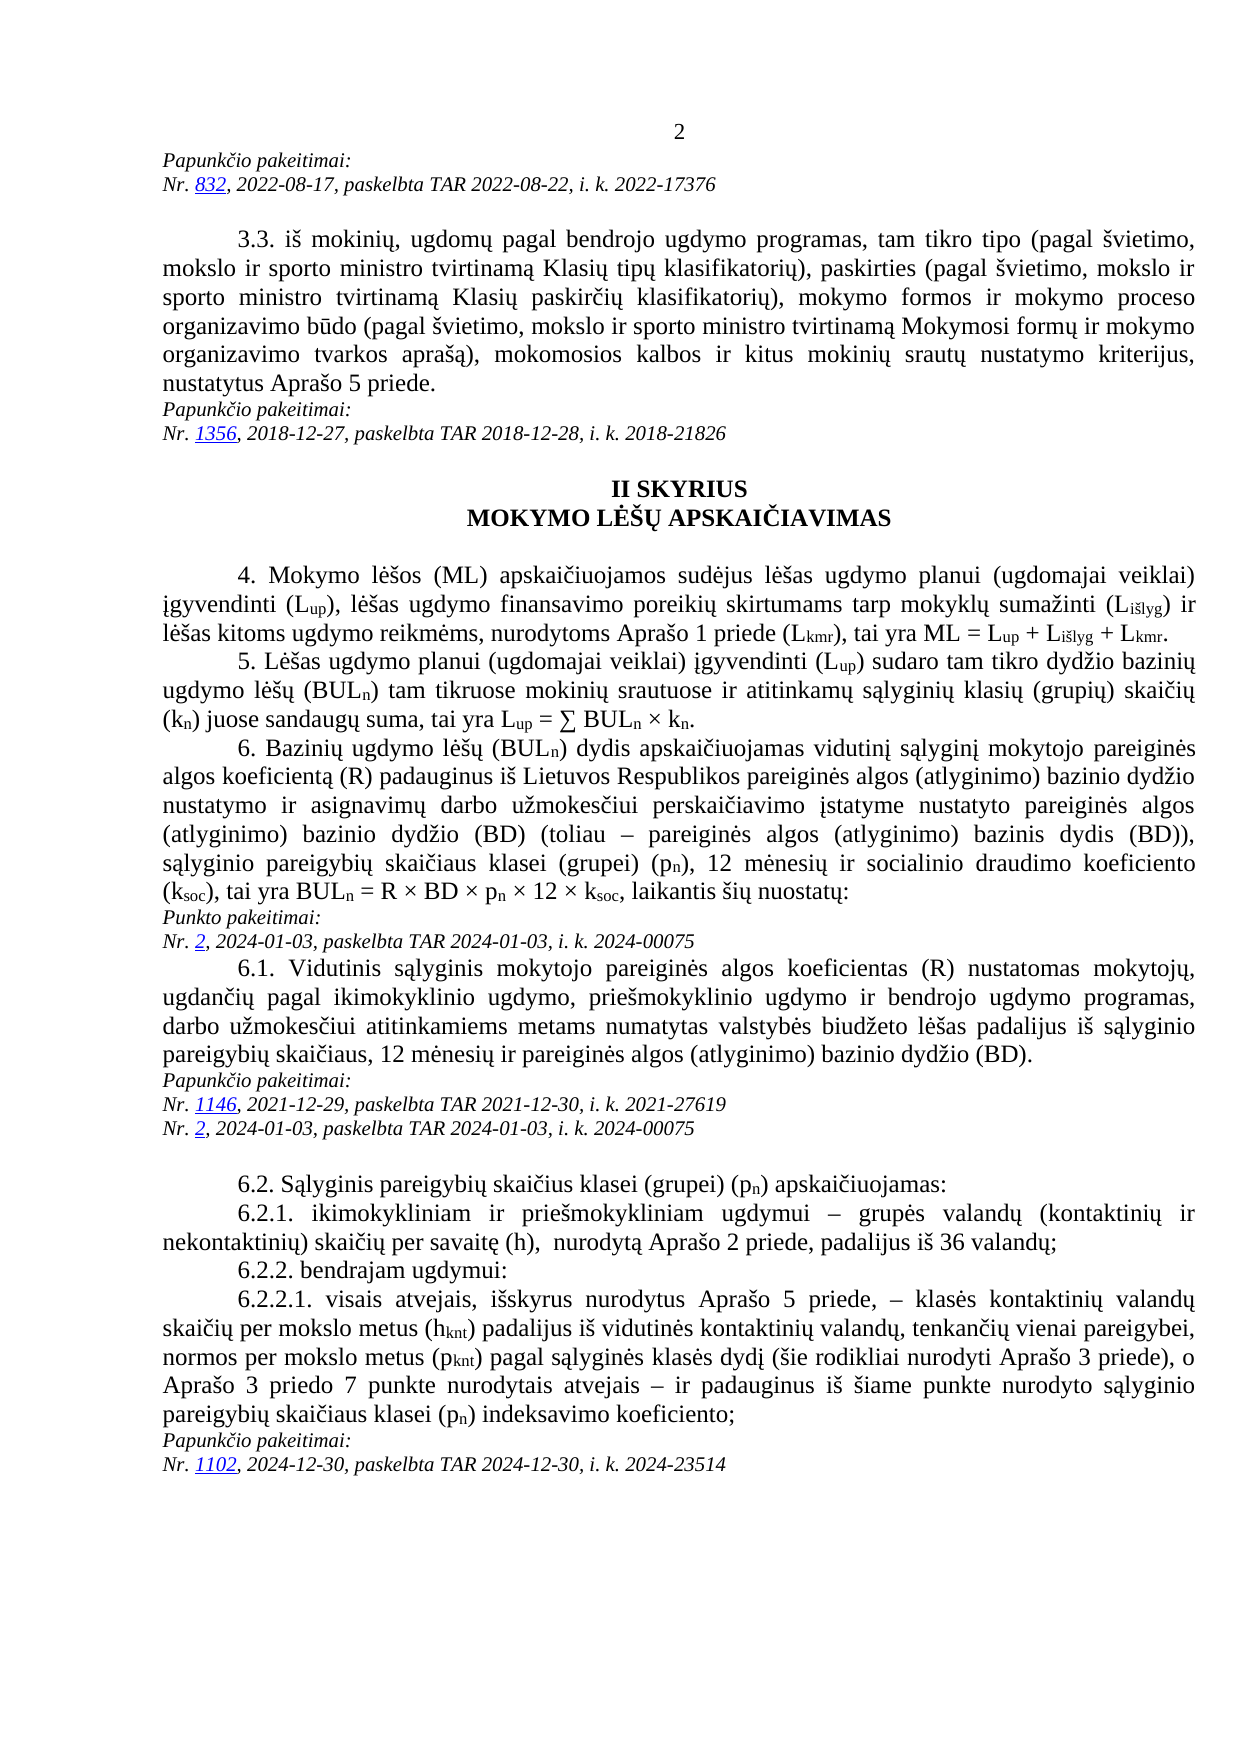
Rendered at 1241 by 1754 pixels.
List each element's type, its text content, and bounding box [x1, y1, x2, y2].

text 3.3. iš mokinių, ugdomų pagal bendrojo ugdymo programas, tam tikro tipo (pagal švietimo, mokslo ir sporto ministro tvirtinamą Klasių tipų klasifikatorių), paskirties (pagal švietimo, mokslo ir sporto ministro tvirtinamą Klasių paskirčių klasifikatorių), mokymo formos ir mokymo proceso organizavimo būdo (pagal švietimo, mokslo ir sporto ministro tvirtinamą Mokymosi formų ir mokymo organizavimo tvarkos aprašą), mokomosios kalbos ir kitus mokinių srautų nustatymo kriterijus, nustatytus Aprašo 5 priede. [162, 224, 1196, 397]
text 6.2.2.1. visais atvejais, išskyrus nurodytus Aprašo 5 priede, – klasės kontaktinių valandų skaičių per mokslo metus (hknt) padalijus iš vidutinės kontaktinių valandų, tenkančių vienai pareigybei, normos per mokslo metus (pknt) pagal sąlyginės klasės dydį (šie rodikliai nurodyti Aprašo 3 priede), o Aprašo 3 priedo 7 punkte nurodytais atvejais – ir padauginus iš šiame punkte nurodyto sąlyginio pareigybių skaičiaus klasei (pn) indeksavimo koeficiento; [162, 1284, 1196, 1428]
text Papunkčio pakeitimai: [162, 1068, 1196, 1092]
text Papunkčio pakeitimai: [162, 1428, 1196, 1452]
text Papunkčio pakeitimai: [162, 397, 1196, 421]
text 5. Lėšas ugdymo planui (ugdomajai veiklai) įgyvendinti (Lup) sudaro tam tikro dydžio bazinių ugdymo lėšų (BULn) tam tikruose mokinių srautuose ir atitinkamų sąlyginių klasių (grupių) skaičių (kn) juose sandaugų suma, tai yra Lup = ∑ BULn × kn. [162, 646, 1196, 733]
text Nr. 1356, 2018-12-27, paskelbta TAR 2018-12-28, i. k. 2018-21826 [162, 421, 1196, 445]
text Nr. 2, 2024-01-03, paskelbta TAR 2024-01-03, i. k. 2024-00075 [162, 929, 1196, 953]
text II SKYRIUS [162, 474, 1196, 503]
text 6.1. Vidutinis sąlyginis mokytojo pareiginės algos koeficientas (R) nustatomas mokytojų, ugdančių pagal ikimokyklinio ugdymo, priešmokyklinio ugdymo ir bendrojo ugdymo programas, darbo užmokesčiui atitinkamiems metams numatytas valstybės biudžeto lėšas padalijus iš sąlyginio pareigybių skaičiaus, 12 mėnesių ir pareiginės algos (atlyginimo) bazinio dydžio (BD). [162, 953, 1196, 1068]
text 6.2.2. bendrajam ugdymui: [162, 1255, 1196, 1284]
text 6. Bazinių ugdymo lėšų (BULn) dydis apskaičiuojamas vidutinį sąlyginį mokytojo pareiginės algos koeficientą (R) padauginus iš Lietuvos Respublikos pareiginės algos (atlyginimo) bazinio dydžio nustatymo ir asignavimų darbo užmokesčiui perskaičiavimo įstatyme nustatyto pareiginės algos (atlyginimo) bazinio dydžio (BD) (toliau – pareiginės algos (atlyginimo) bazinis dydis (BD)), sąlyginio pareigybių skaičiaus klasei (grupei) (pn), 12 mėnesių ir socialinio draudimo koeficiento (ksoc), tai yra BULn = R × BD × pn × 12 × ksoc, laikantis šių nuostatų: [162, 733, 1196, 905]
text Nr. 2, 2024-01-03, paskelbta TAR 2024-01-03, i. k. 2024-00075 [162, 1116, 1196, 1140]
text Nr. 1146, 2021-12-29, paskelbta TAR 2021-12-30, i. k. 2021-27619 [162, 1092, 1196, 1116]
text Papunkčio pakeitimai: [162, 148, 1196, 172]
text Nr. 1102, 2024-12-30, paskelbta TAR 2024-12-30, i. k. 2024-23514 [162, 1452, 1196, 1476]
text 4. Mokymo lėšos (ML) apskaičiuojamos sudėjus lėšas ugdymo planui (ugdomajai veiklai) įgyvendinti (Lup), lėšas ugdymo finansavimo poreikių skirtumams tarp mokyklų sumažinti (Lišlyg) ir lėšas kitoms ugdymo reikmėms, nurodytoms Aprašo 1 priede (Lkmr), tai yra ML = Lup + Lišlyg + Lkmr. [162, 560, 1196, 646]
text 6.2. Sąlyginis pareigybių skaičius klasei (grupei) (pn) apskaičiuojamas: [162, 1169, 1196, 1198]
text Punkto pakeitimai: [162, 905, 1196, 929]
text MOKYMO LĖŠŲ APSKAIČIAVIMAS [162, 503, 1196, 531]
text Nr. 832, 2022-08-17, paskelbta TAR 2022-08-22, i. k. 2022-17376 [162, 172, 1196, 196]
text 6.2.1. ikimokykliniam ir priešmokykliniam ugdymui – grupės valandų (kontaktinių ir nekontaktinių) skaičių per savaitę (h), nurodytą Aprašo 2 priede, padalijus iš 36 valandų; [162, 1198, 1196, 1255]
